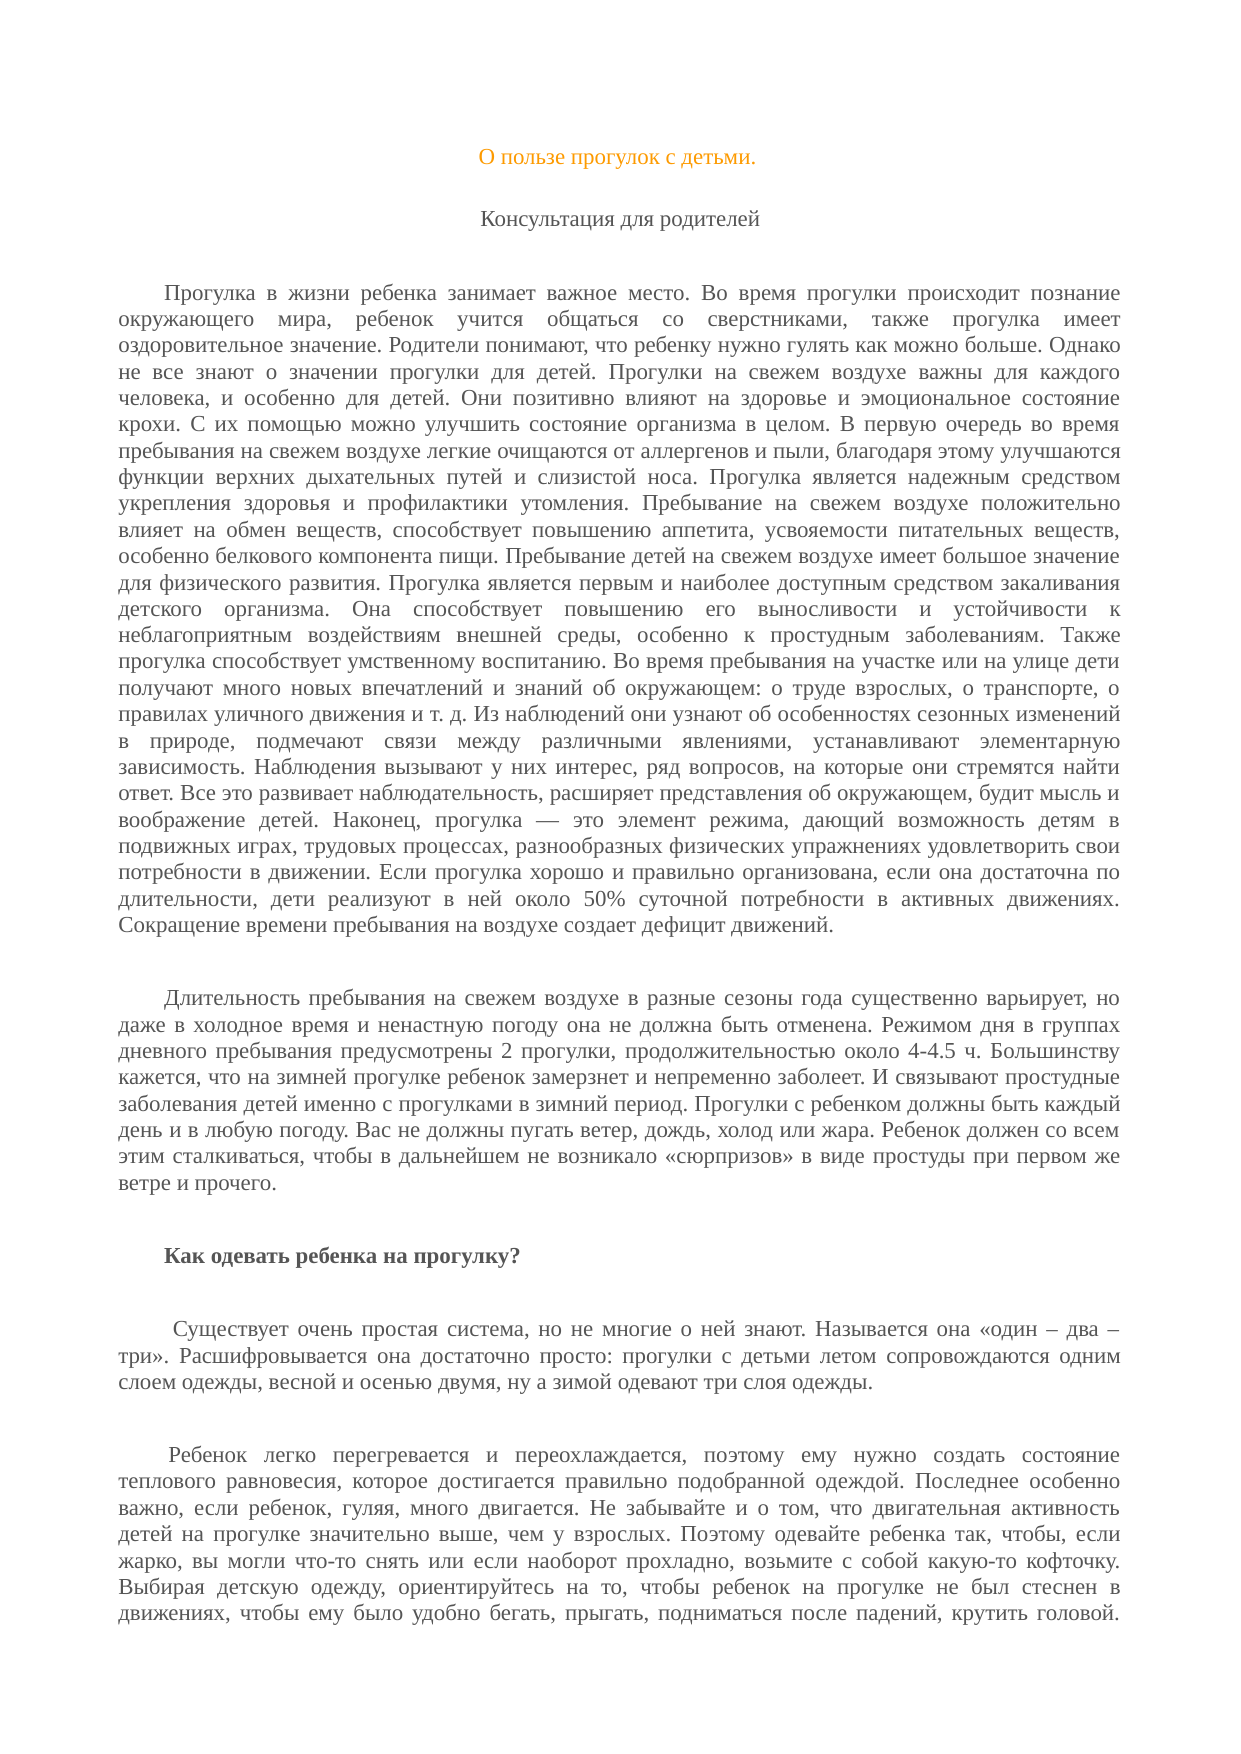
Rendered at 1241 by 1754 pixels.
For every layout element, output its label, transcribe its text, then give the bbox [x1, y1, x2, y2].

text Консультация для родителей [118, 205, 1122, 232]
text Существует очень простая система, но не многие о ней знают. Называется она «один – два – три». Расшифровывается она достаточно просто: прогулки с детьми летом сопровождаются одним слоем одежды, весной и осенью двумя, ну а зимой одевают три слоя одежды. [118, 1315, 1122, 1394]
text Прогулка в жизни ребенка занимает важное место. Во время прогулки происходит познание окружающего мира, ребенок учится общаться со сверстниками, также прогулка имеет оздоровительное значение. Родители понимают, что ребенку нужно гулять как можно больше. Однако не все знают о значении прогулки для детей. Прогулки на свежем воздухе важны для каждого человека, и особенно для детей. Они позитивно влияют на здоровье и эмоциональное состояние крохи. С их помощью можно улучшить состояние организма в целом. В первую очередь во время пребывания на свежем воздухе легкие очищаются от аллергенов и пыли, благодаря этому улучшаются функции верхних дыхательных путей и слизистой носа. Прогулка является надежным средством укрепления здоровья и профилактики утомления. Пребывание на свежем воздухе положительно влияет на обмен веществ, способствует повышению аппетита, усвояемости питательных веществ, особенно белкового компонента пищи. Пребывание детей на свежем воздухе имеет большое значение для физического развития. Прогулка является первым и наиболее доступным средством закаливания детского организма. Она способствует повышению его выносливости и устойчивости к неблагоприятным воздействиям внешней среды, особенно к простудным заболеваниям. Также прогулка способствует умственному воспитанию. Во время пребывания на участке или на улице дети получают много новых впечатлений и знаний об окружающем: о труде взрослых, о транспорте, о правилах уличного движения и т. д. Из наблюдений они узнают об особенностях сезонных изменений в природе, подмечают связи между различными явлениями, устанавливают элементарную зависимость. Наблюдения вызывают у них интерес, ряд вопросов, на которые они стремятся найти ответ. Все это развивает наблюдательность, расширяет представления об окружающем, будит мысль и воображение детей. Наконец, прогулка — это элемент режима, дающий возможность детям в подвижных играх, трудовых процессах, разнообразных физических упражнениях удовлетворить свои потребности в движении. Если прогулка хорошо и правильно организована, если она достаточна по длительности, дети реализуют в ней около 50% суточной потребности в активных движениях. Сокращение времени пребывания на воздухе создает дефицит движений. [118, 279, 1122, 937]
text Как одевать ребенка на прогулку? [118, 1242, 1122, 1268]
text Длительность пребывания на свежем воздухе в разные сезоны года существенно варьирует, но даже в холодное время и ненастную погоду она не должна быть отменена. Режимом дня в группах дневного пребывания предусмотрены 2 прогулки, продолжительностью около 4-4.5 ч. Большинству кажется, что на зимней прогулке ребенок замерзнет и непременно заболеет. И связывают простудные заболевания детей именно с прогулками в зимний период. Прогулки с ребенком должны быть каждый день и в любую погоду. Вас не должны пугать ветер, дождь, холод или жара. Ребенок должен со всем этим сталкиваться, чтобы в дальнейшем не возникало «сюрпризов» в виде простуды при первом же ветре и прочего. [118, 984, 1122, 1195]
text Ребенок легко перегревается и переохлаждается, поэтому ему нужно создать состояние теплового равновесия, которое достигается правильно подобранной одеждой. Последнее особенно важно, если ребенок, гуляя, много двигается. Не забывайте и о том, что двигательная активность детей на прогулке значительно выше, чем у взрослых. Поэтому одевайте ребенка так, чтобы, если жарко, вы могли что-то снять или если наоборот прохладно, возьмите с собой какую-то кофточку. Выбирая детскую одежду, ориентируйтесь на то, чтобы ребенок на прогулке не был стеснен в движениях, чтобы ему было удобно бегать, прыгать, подниматься после падений, крутить головой. [118, 1441, 1122, 1626]
subtitle О пользе прогулок с детьми. [118, 143, 1122, 169]
